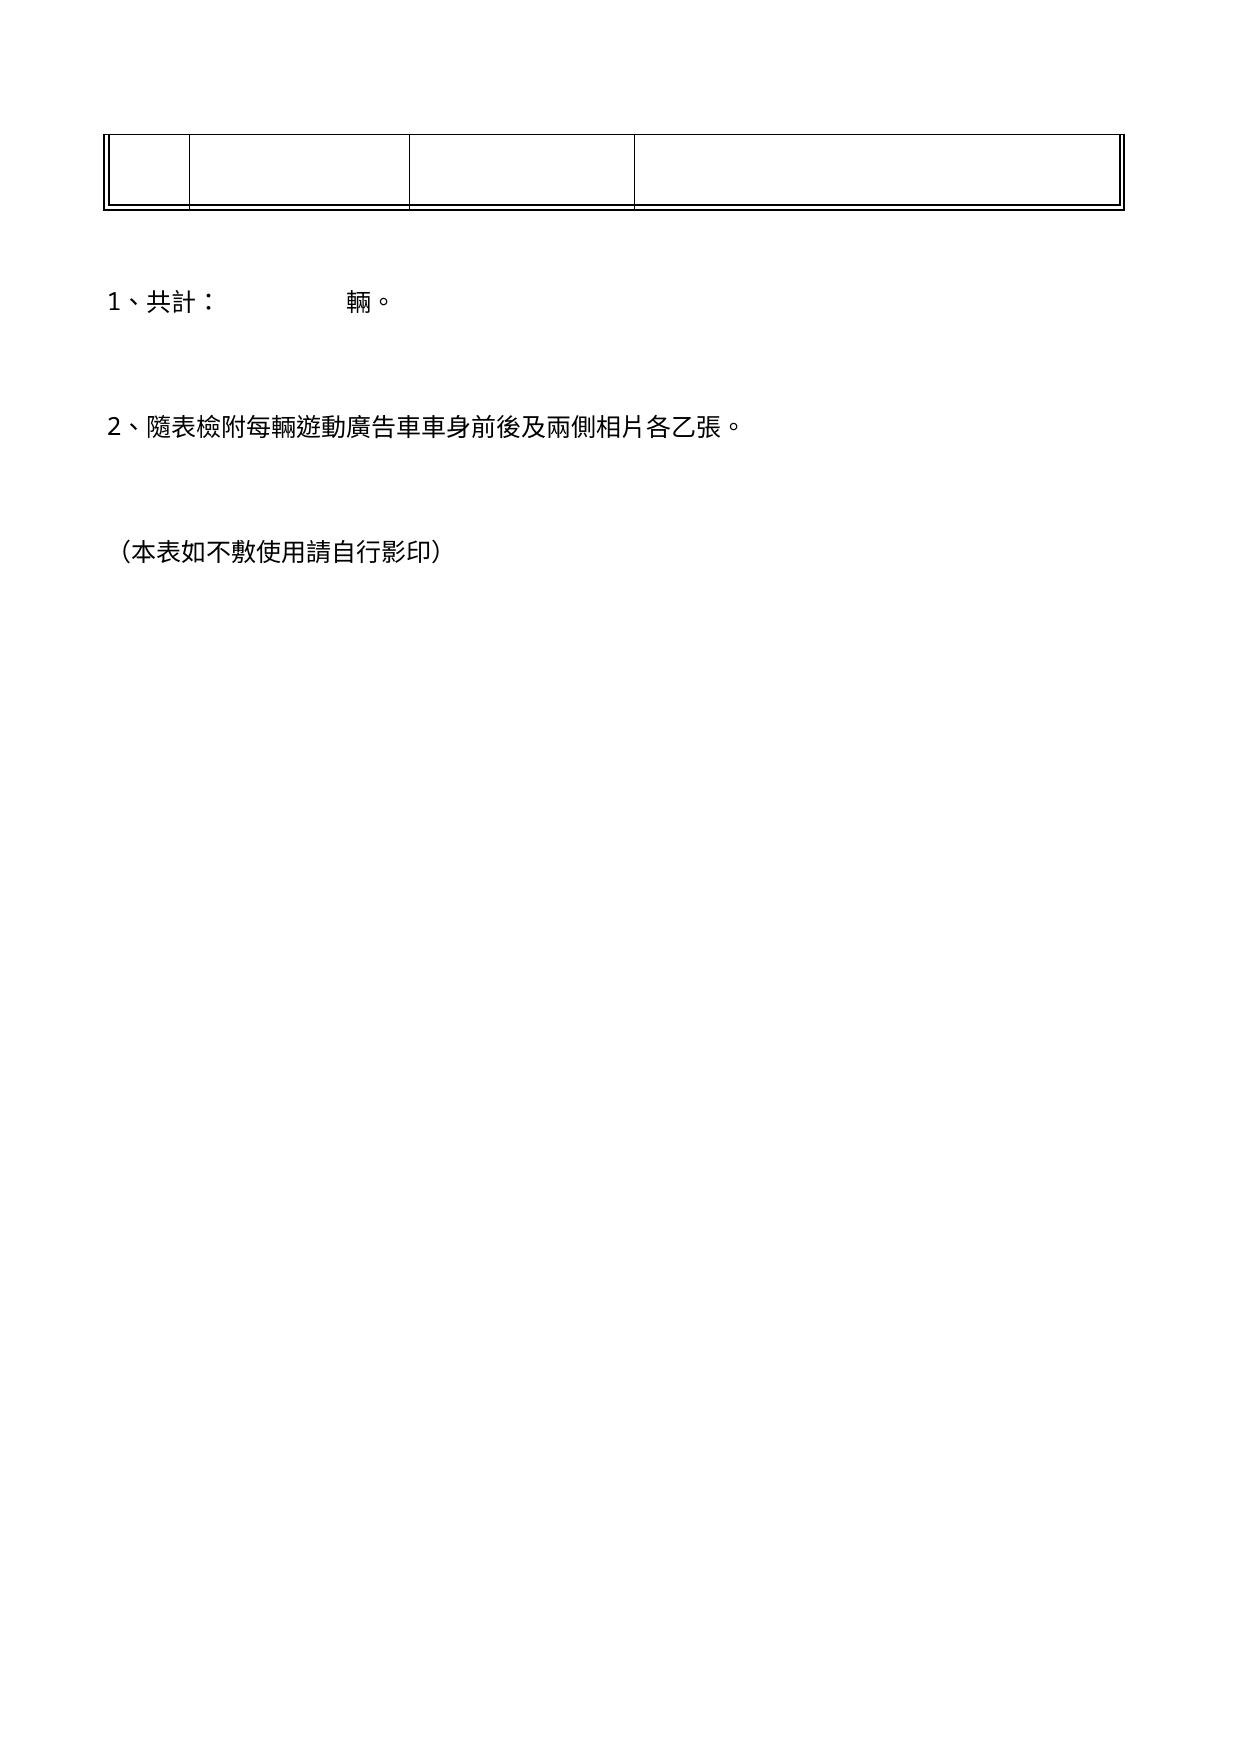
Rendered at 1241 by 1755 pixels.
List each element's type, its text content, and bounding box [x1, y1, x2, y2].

text （本表如不敷使用請自行影印） [106, 508, 1211, 571]
table_cell [410, 135, 634, 204]
table_cell [190, 135, 409, 204]
text 1、共計： 輛。 [106, 258, 1211, 321]
table_cell [635, 135, 1119, 204]
table_cell [110, 135, 189, 204]
text 2、隨表檢附每輛遊動廣告車車身前後及兩側相片各乙張。 [106, 383, 1211, 446]
